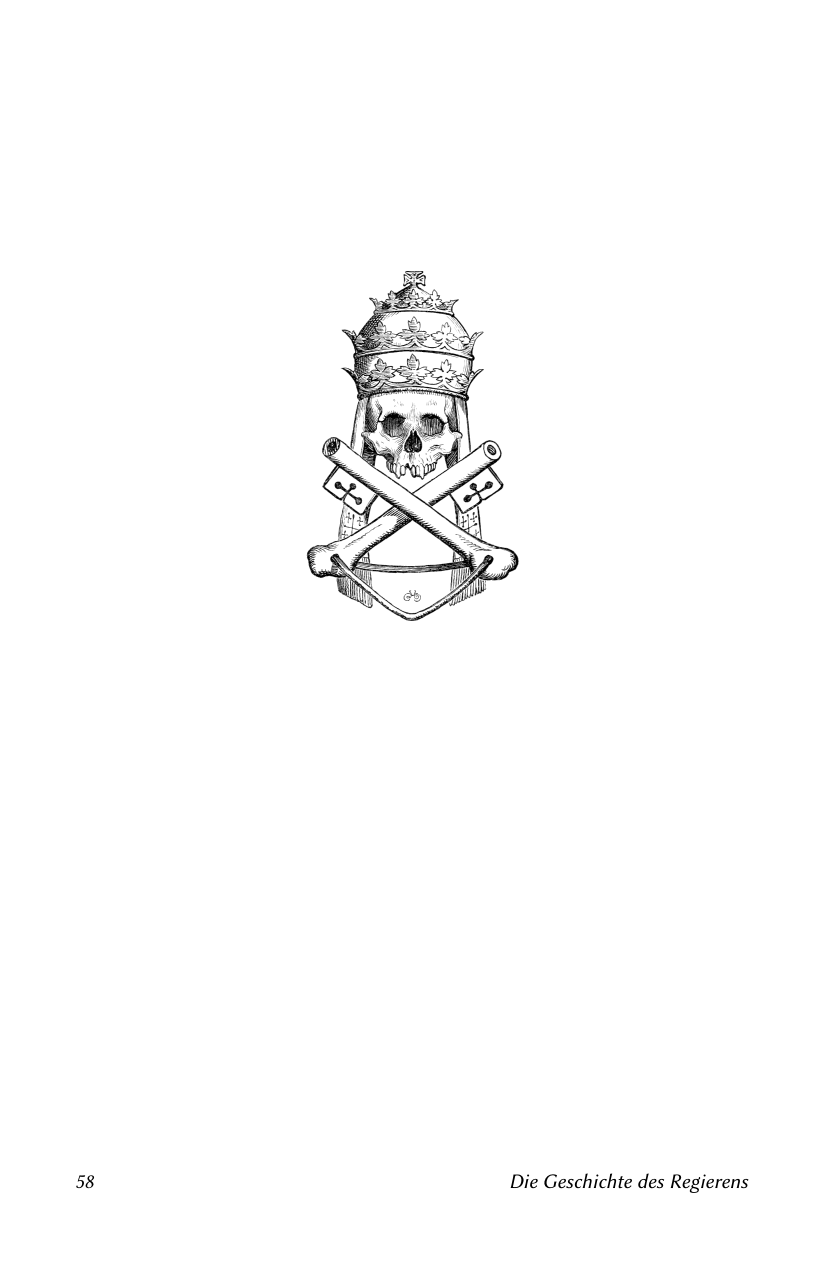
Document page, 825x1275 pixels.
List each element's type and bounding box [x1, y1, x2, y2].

picture [306, 271, 519, 621]
